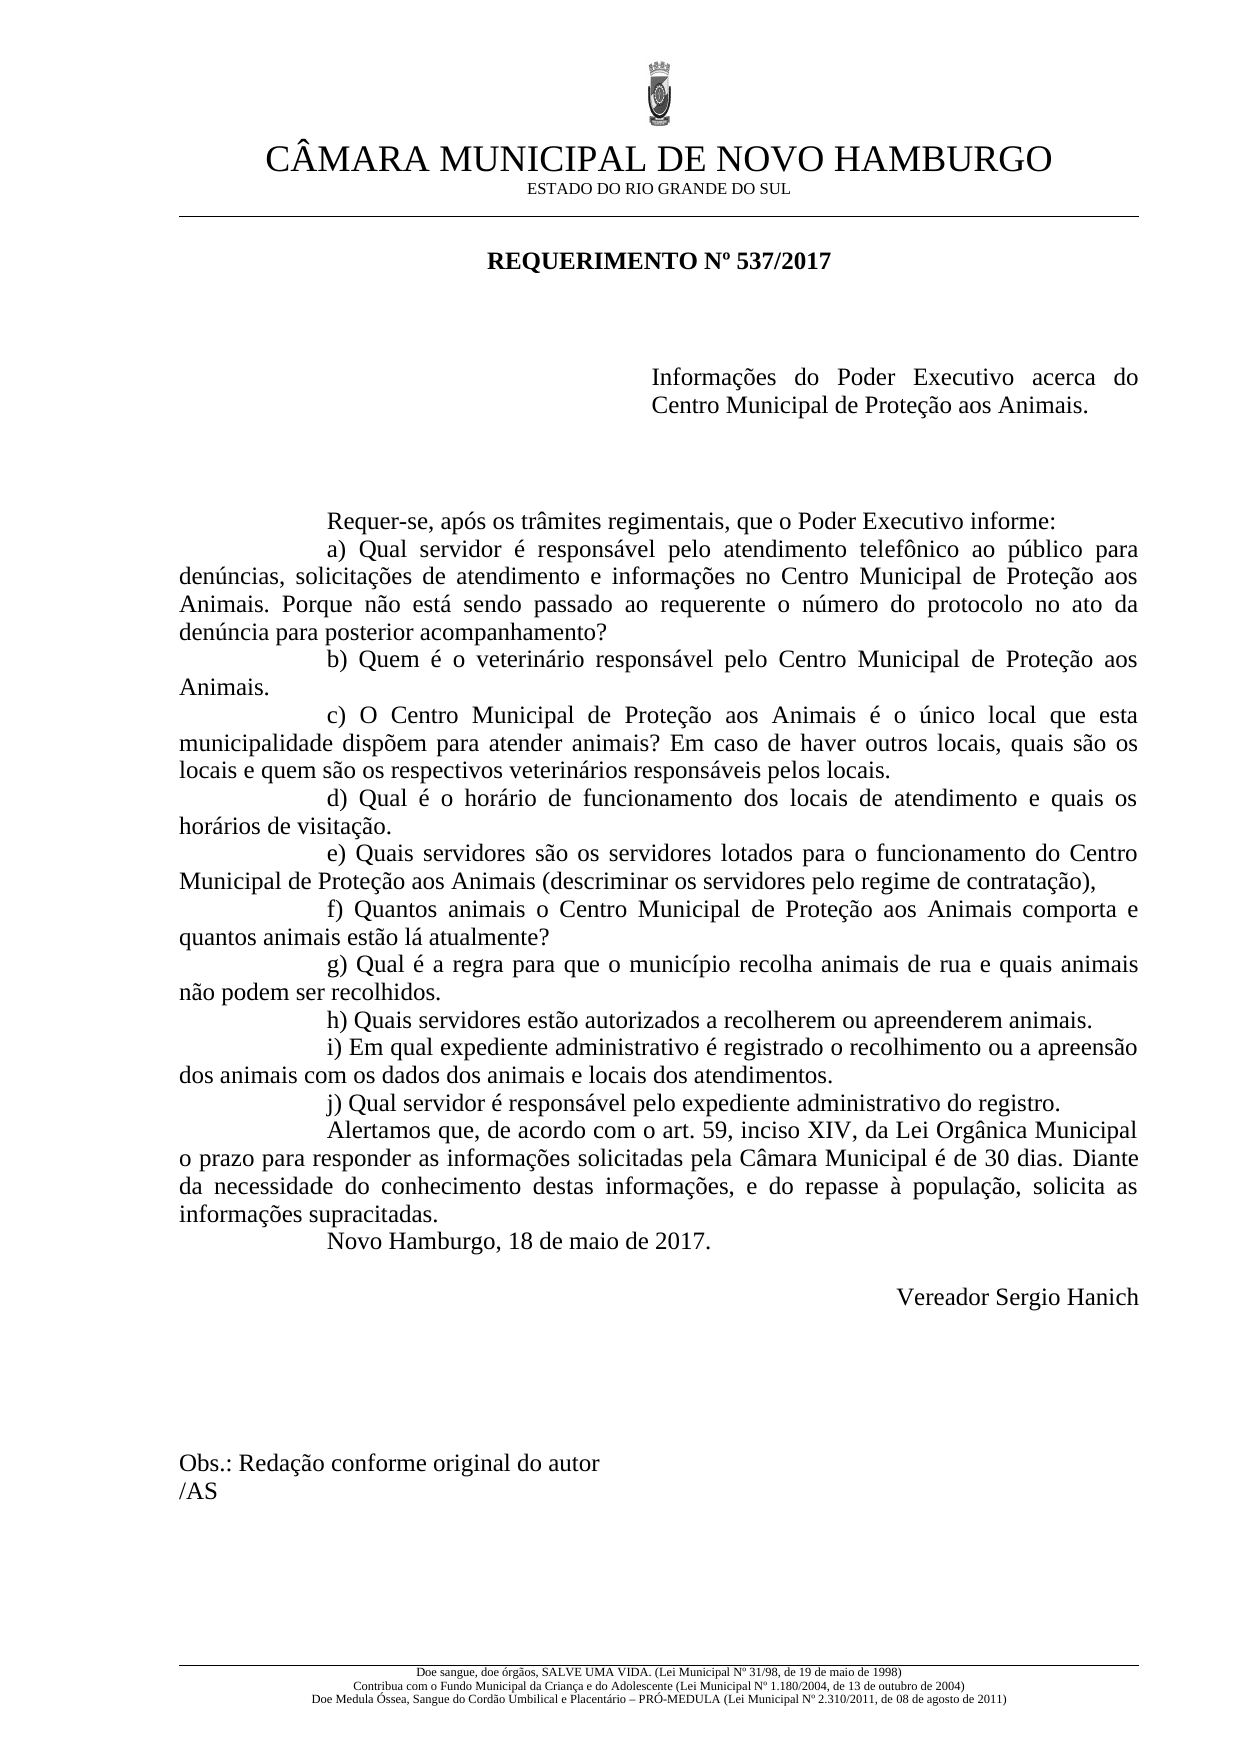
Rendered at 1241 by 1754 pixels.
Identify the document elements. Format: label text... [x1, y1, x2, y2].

text Novo Hamburgo, 18 de maio de 2017. [179, 1227, 1139, 1255]
text h) Quais servidores estão autorizados a recolherem ou apreenderem animais. [179, 1006, 1139, 1033]
text d) Qual é o horário de funcionamento dos locais de atendimento e quais os horários de visitação. [179, 784, 1139, 839]
text b) Quem é o veterinário responsável pelo Centro Municipal de Proteção aos Animais. [179, 646, 1139, 701]
text Vereador Sergio Hanich [179, 1283, 1139, 1311]
text Informações do Poder Executivo acerca do Centro Municipal de Proteção aos Animais. [651, 363, 1139, 418]
text e) Quais servidores são os servidores lotados para o funcionamento do Centro Municipal de Proteção aos Animais (descriminar os servidores pelo regime de contratação), [179, 839, 1139, 895]
text /AS [179, 1477, 1139, 1504]
text j) Qual servidor é responsável pelo expediente administrativo do registro. [179, 1089, 1139, 1117]
text i) Em qual expediente administrativo é registrado o recolhimento ou a apreensão dos animais com os dados dos animais e locais dos atendimentos. [179, 1033, 1139, 1089]
text Requer-se, após os trâmites regimentais, que o Poder Executivo informe: [179, 507, 1139, 535]
text a) Qual servidor é responsável pelo atendimento telefônico ao público para denúncias, solicitações de atendimento e informações no Centro Municipal de Proteção aos Animais. Porque não está sendo passado ao requerente o número do protocolo no ato da denúncia para posterior acompanhamento? [179, 535, 1139, 646]
text f) Quantos animais o Centro Municipal de Proteção aos Animais comporta e quantos animais estão lá atualmente? [179, 895, 1139, 950]
text REQUERIMENTO Nº 537/2017 [179, 247, 1139, 274]
text c) O Centro Municipal de Proteção aos Animais é o único local que esta municipalidade dispõem para atender animais? Em caso de haver outros locais, quais são os locais e quem são os respectivos veterinários responsáveis pelos locais. [179, 701, 1139, 784]
text Obs.: Redação conforme original do autor [179, 1449, 1139, 1477]
text Alertamos que, de acordo com o art. 59, inciso XIV, da Lei Orgânica Municipal o prazo para responder as informações solicitadas pela Câmara Municipal é de 30 dias. Diante da necessidade do conhecimento destas informações, e do repasse à população, solicita as informações supracitadas. [179, 1117, 1139, 1227]
text g) Qual é a regra para que o município recolha animais de rua e quais animais não podem ser recolhidos. [179, 950, 1139, 1006]
